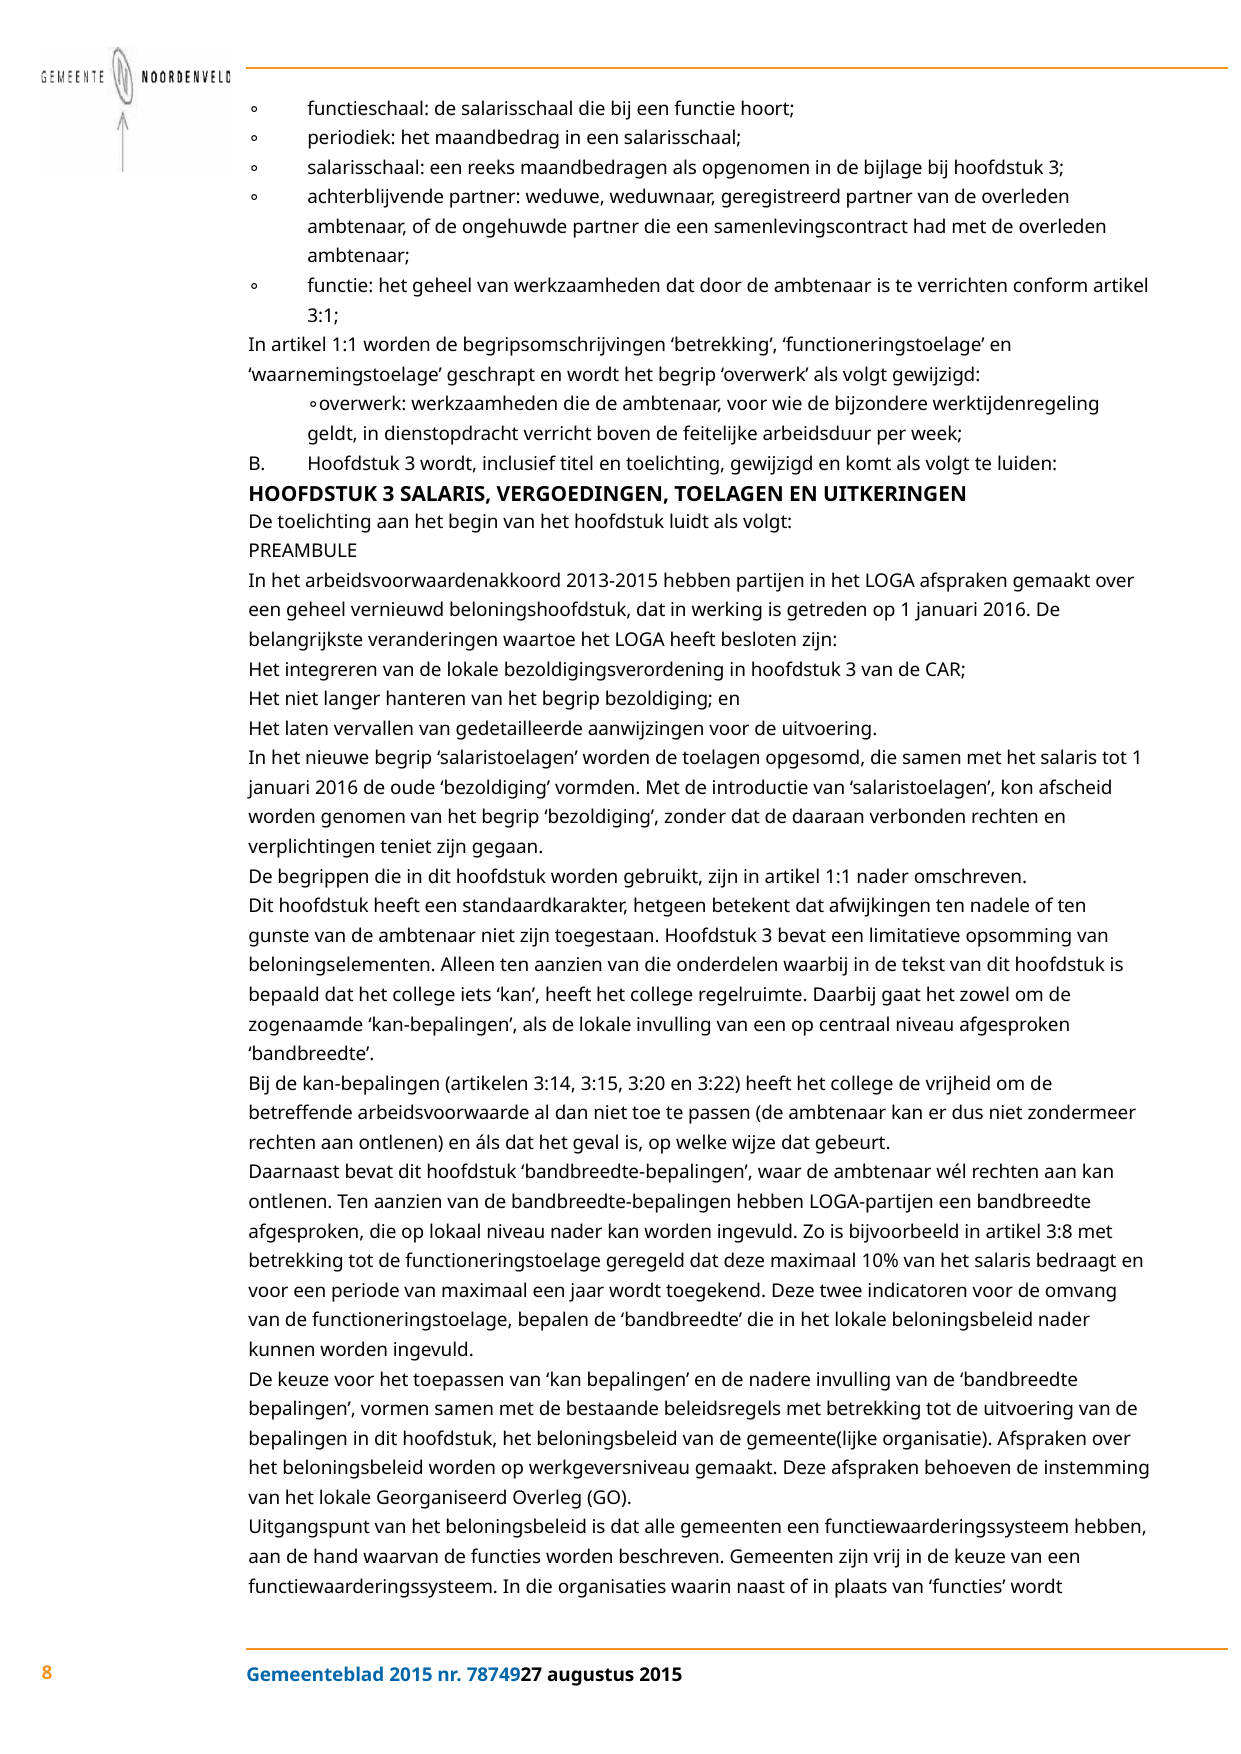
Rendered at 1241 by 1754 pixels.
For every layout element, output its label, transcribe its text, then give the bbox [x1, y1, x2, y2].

text HOOFDSTUK 3 SALARIS, VERGOEDINGEN, TOELAGEN EN UITKERINGEN [248, 479, 1152, 508]
text In het nieuwe begrip ‘salaristoelagen’ worden de toelagen opgesomd, die samen met het salaris tot 1 januari 2016 de oude ‘bezoldiging’ vormden. Met de introductie van ‘salaristoelagen’, kon afscheid worden genomen van het begrip ‘bezoldiging’, zonder dat de daaraan verbonden rechten en verplichtingen teniet zijn gegaan. [248, 744, 1152, 859]
text Daarnaast bevat dit hoofdstuk ‘bandbreedte-bepalingen’, waar de ambtenaar wél rechten aan kan ontlenen. Ten aanzien van de bandbreedte-bepalingen hebben LOGA-partijen een bandbreedte afgesproken, die op lokaal niveau nader kan worden ingevuld. Zo is bijvoorbeeld in artikel 3:8 met betrekking tot de functioneringstoelage geregeld dat deze maximaal 10% van het salaris bedraagt en voor een periode van maximaal een jaar wordt toegekend. Deze twee indicatoren voor de omvang van de functioneringstoelage, bepalen de ‘bandbreedte’ die in het lokale beloningsbeleid nader kunnen worden ingevuld. [248, 1159, 1152, 1362]
text De toelichting aan het begin van het hoofdstuk luidt als volgt: [248, 508, 1152, 533]
text Bij de kan-bepalingen (artikelen 3:14, 3:15, 3:20 en 3:22) heeft het college de vrijheid om de betreffende arbeidsvoorwaarde al dan niet toe te passen (de ambtenaar kan er dus niet zondermeer rechten aan ontlenen) en áls dat het geval is, op welke wijze dat gebeurt. [248, 1070, 1152, 1155]
text PREAMBULE [248, 537, 1152, 563]
text In het arbeidsvoorwaardenakkoord 2013-2015 hebben partijen in het LOGA afspraken gemaakt over een geheel vernieuwd beloningshoofdstuk, dat in werking is getreden op 1 januari 2016. De belangrijkste veranderingen waartoe het LOGA heeft besloten zijn: [248, 567, 1152, 652]
list salarisschaal: een reeks maandbedragen als opgenomen in de bijlage bij hoofdstuk 3; [248, 154, 1152, 180]
list ∘overwerk: werkzaamheden die de ambtenaar, voor wie de bijzondere werktijdenregeling geldt, in dienstopdracht verricht boven de feitelijke arbeidsduur per week; [248, 391, 1152, 446]
list achterblijvende partner: weduwe, weduwnaar, geregistreerd partner van de overleden ambtenaar, of de ongehuwde partner die een samenlevingscontract had met de overleden ambtenaar; [248, 183, 1152, 268]
text De keuze voor het toepassen van ‘kan bepalingen’ en de nadere invulling van de ‘bandbreedte bepalingen’, vormen samen met de bestaande beleidsregels met betrekking tot de uitvoering van de bepalingen in dit hoofdstuk, het beloningsbeleid van de gemeente(lijke organisatie). Afspraken over het beloningsbeleid worden op werkgeversniveau gemaakt. Deze afspraken behoeven de instemming van het lokale Georganiseerd Overleg (GO). [248, 1366, 1152, 1510]
text Dit hoofdstuk heeft een standaardkarakter, hetgeen betekent dat afwijkingen ten nadele of ten gunste van de ambtenaar niet zijn toegestaan. Hoofdstuk 3 bevat een limitatieve opsomming van beloningselementen. Alleen ten aanzien van die onderdelen waarbij in de tekst van dit hoofdstuk is bepaald dat het college iets ‘kan’, heeft het college regelruimte. Daarbij gaat het zowel om de zogenaamde ‘kan-bepalingen’, als de lokale invulling van een op centraal niveau afgesproken ‘bandbreedte’. [248, 892, 1152, 1066]
text In artikel 1:1 worden de begripsomschrijvingen ‘betrekking’, ‘functioneringstoelage’ en ‘waarnemingstoelage’ geschrapt en wordt het begrip ‘overwerk’ als volgt gewijzigd: [248, 331, 1152, 387]
list periodiek: het maandbedrag in een salarisschaal; [248, 124, 1152, 150]
text Het integreren van de lokale bezoldigingsverordening in hoofdstuk 3 van de CAR; [248, 656, 1152, 681]
text Het niet langer hanteren van het begrip bezoldiging; en [248, 685, 1152, 711]
list functieschaal: de salarisschaal die bij een functie hoort; [248, 95, 1152, 121]
text Uitgangspunt van het beloningsbeleid is dat alle gemeenten een functiewaarderingssysteem hebben, aan de hand waarvan de functies worden beschreven. Gemeenten zijn vrij in de keuze van een functiewaarderingssysteem. In die organisaties waarin naast of in plaats van ‘functies’ wordt [248, 1514, 1152, 1598]
list Hoofdstuk 3 wordt, inclusief titel en toelichting, gewijzigd en komt als volgt te luiden: [248, 450, 1152, 476]
text De begrippen die in dit hoofdstuk worden gebruikt, zijn in artikel 1:1 nader omschreven. [248, 863, 1152, 888]
text Het laten vervallen van gedetailleerde aanwijzingen voor de uitvoering. [248, 715, 1152, 741]
list functie: het geheel van werkzaamheden dat door de ambtenaar is te verrichten conform artikel 3:1; [248, 272, 1152, 328]
picture [41, 47, 231, 172]
